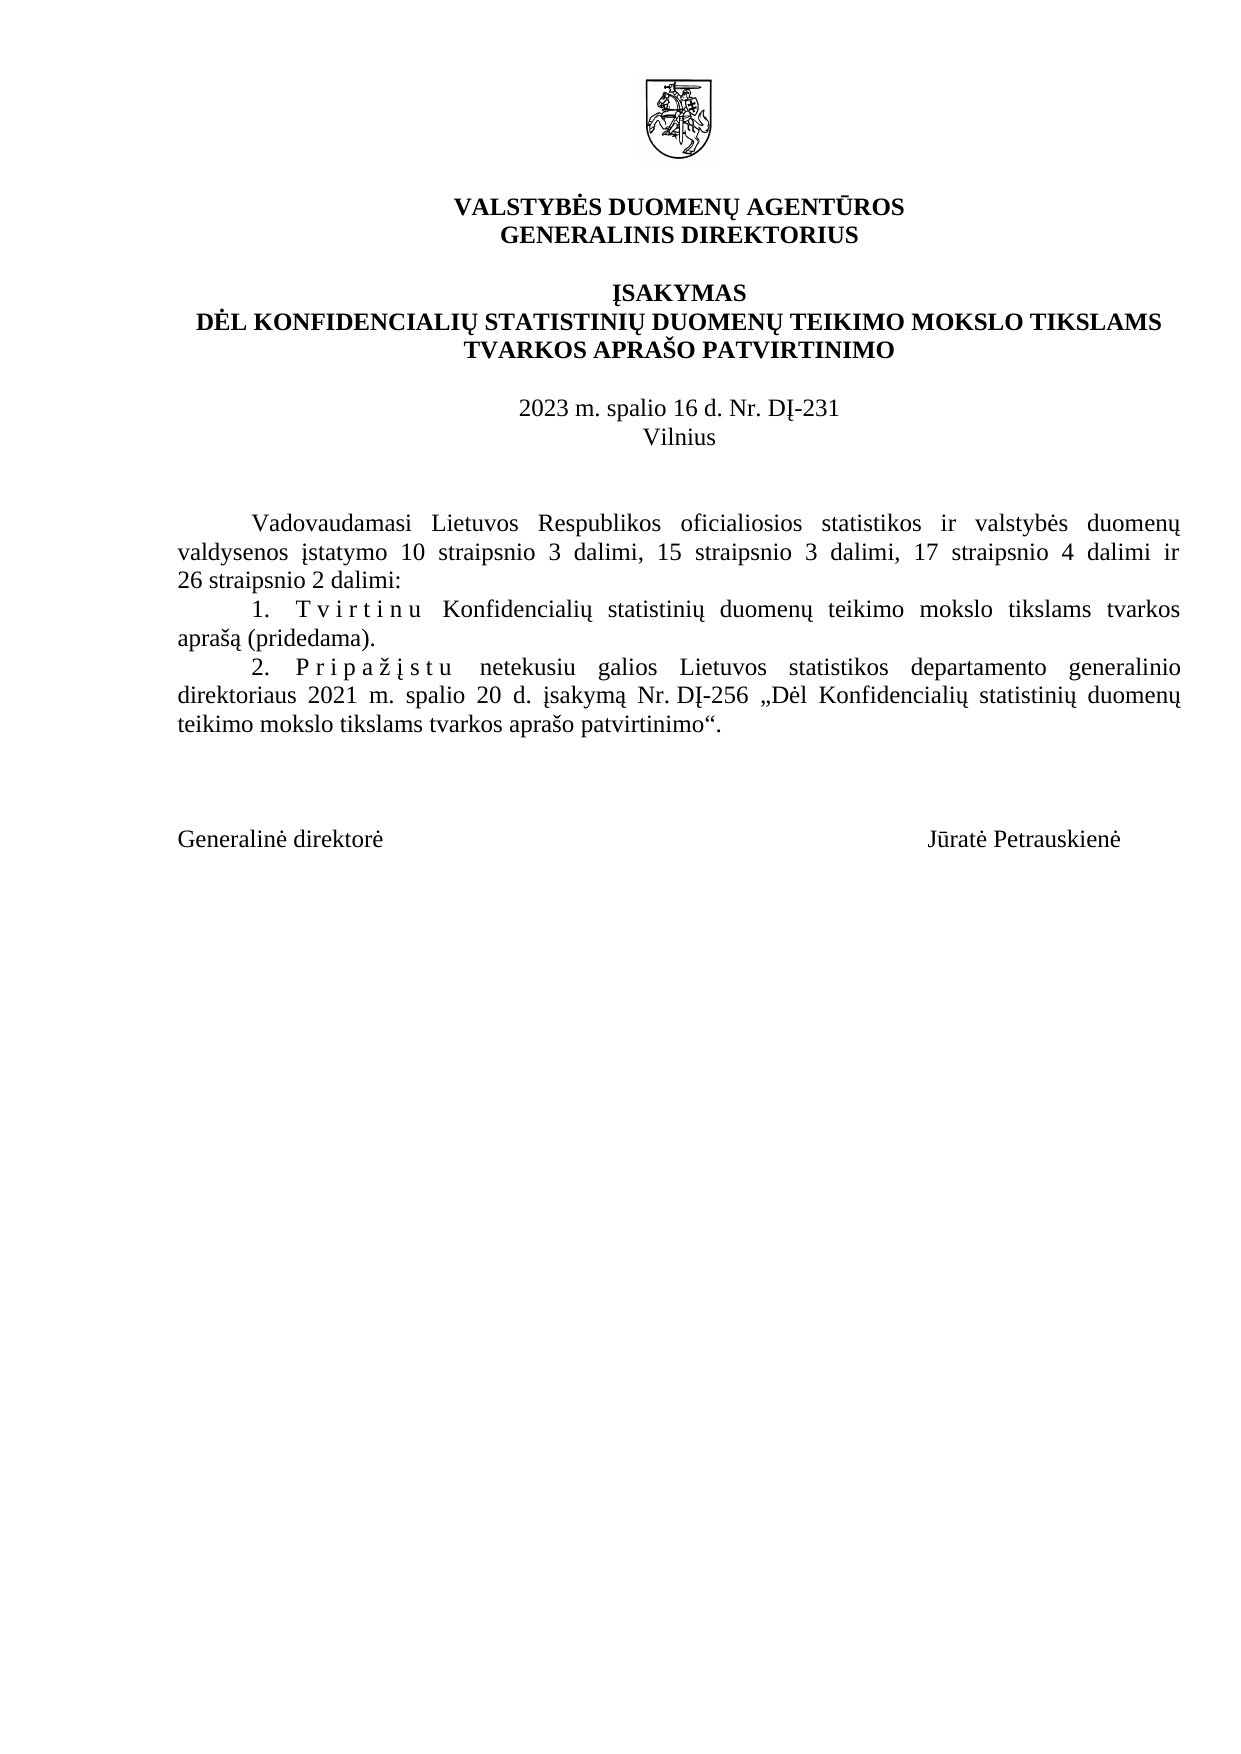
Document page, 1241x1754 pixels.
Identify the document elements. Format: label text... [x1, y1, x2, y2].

text GENERALINIS DIREKTORIUS [177, 220, 1181, 249]
text 2023 m. spalio 16 d. Nr. DĮ-231 [177, 393, 1181, 422]
text ĮSAKYMAS [177, 278, 1181, 307]
text Vilnius [177, 422, 1181, 450]
text VALSTYBĖS DUOMENŲ AGENTŪROS [177, 192, 1181, 220]
text 1. Tvirtinu Konfidencialių statistinių duomenų teikimo mokslo tikslams tvarkos aprašą (pridedama). [177, 594, 1181, 652]
text Vadovaudamasi Lietuvos Respublikos oficialiosios statistikos ir valstybės duomenų valdysenos įstatymo 10 straipsnio 3 dalimi, 15 straipsnio 3 dalimi, 17 straipsnio 4 dalimi ir 26 straipsnio 2 dalimi: [177, 508, 1181, 594]
text DĖL KONFIDENCIALIŲ STATISTINIŲ DUOMENŲ TEIKIMO MOKSLO TIKSLAMS TVARKOS APRAŠO PATVIRTINIMO [177, 307, 1181, 364]
text Generalinė direktorė Jūratė Petrauskienė [177, 824, 1148, 853]
text 2. Pripažįstu netekusiu galios Lietuvos statistikos departamento generalinio direktoriaus 2021 m. spalio 20 d. įsakymą Nr. DĮ-256 „Dėl Konfidencialių statistinių duomenų teikimo mokslo tikslams tvarkos aprašo patvirtinimo“. [177, 652, 1181, 738]
